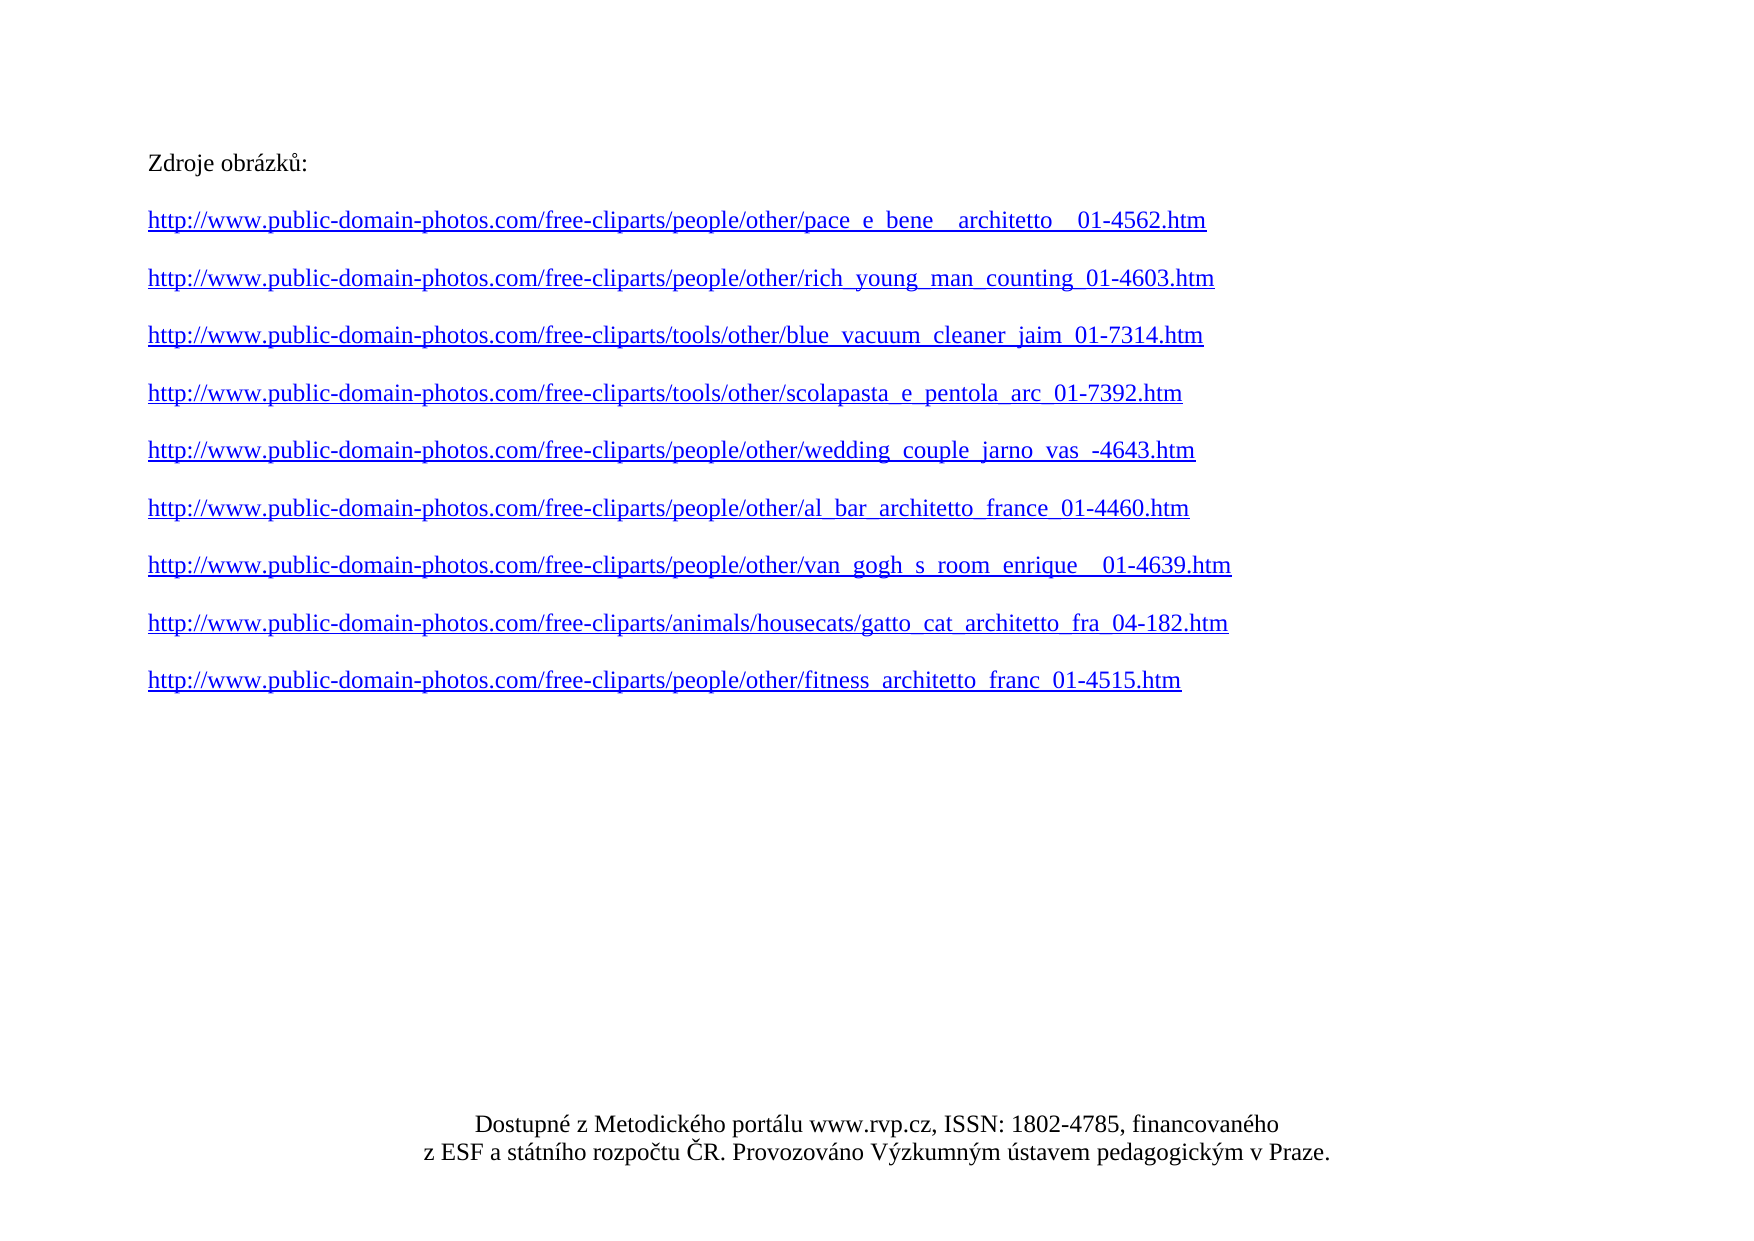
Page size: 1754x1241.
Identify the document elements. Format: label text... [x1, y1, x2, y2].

text http://www.public-domain-photos.com/free-cliparts/animals/housecats/gatto_cat_architetto_fra_04-182.htm [148, 608, 1606, 636]
text http://www.public-domain-photos.com/free-cliparts/people/other/al_bar_architetto_france_01-4460.htm [148, 493, 1606, 521]
text http://www.public-domain-photos.com/free-cliparts/people/other/rich_young_man_counting_01-4603.htm [148, 263, 1606, 291]
text http://www.public-domain-photos.com/free-cliparts/people/other/van_gogh_s_room_enrique__01-4639.htm [148, 550, 1606, 579]
text http://www.public-domain-photos.com/free-cliparts/people/other/fitness_architetto_franc_01-4515.htm [148, 665, 1606, 694]
text Zdroje obrázků: [148, 148, 1606, 176]
text http://www.public-domain-photos.com/free-cliparts/tools/other/scolapasta_e_pentola_arc_01-7392.htm [148, 378, 1606, 406]
text http://www.public-domain-photos.com/free-cliparts/people/other/wedding_couple_jarno_vas_-4643.htm [148, 435, 1606, 464]
text http://www.public-domain-photos.com/free-cliparts/tools/other/blue_vacuum_cleaner_jaim_01-7314.htm [148, 320, 1606, 349]
text http://www.public-domain-photos.com/free-cliparts/people/other/pace_e_bene__architetto__01-4562.htm [148, 205, 1606, 234]
